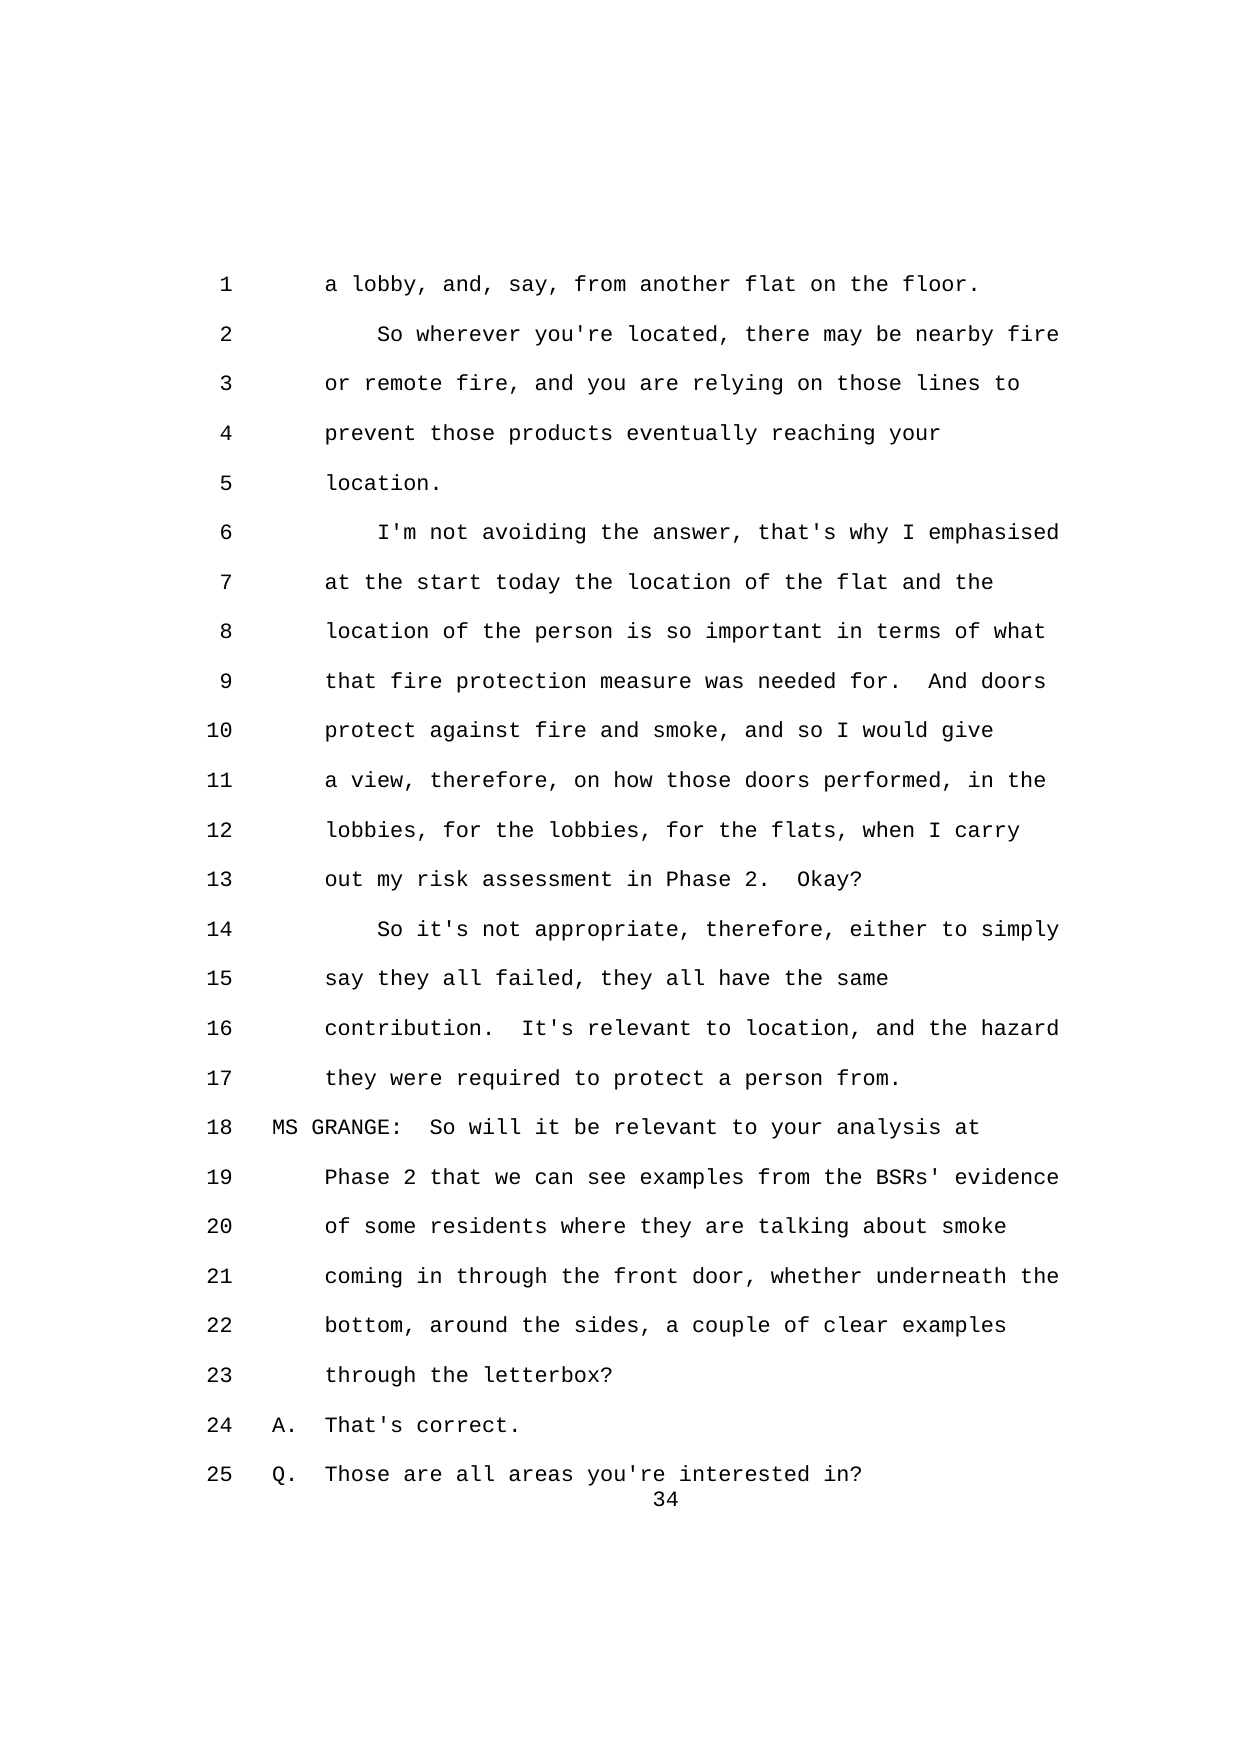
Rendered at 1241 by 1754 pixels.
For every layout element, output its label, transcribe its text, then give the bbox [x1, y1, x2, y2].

text 19 Phase 2 that we can see examples from the BSRs' evidence [75, 1166, 1165, 1191]
text 3 or remote fire, and you are relying on those lines to [75, 372, 1165, 397]
text 21 coming in through the front door, whether underneath the [75, 1265, 1165, 1290]
text 7 at the start today the location of the flat and the [75, 571, 1165, 596]
text 34 [75, 1488, 1165, 1513]
text 5 location. [75, 472, 1165, 496]
text 9 that fire protection measure was needed for. And doors [75, 670, 1165, 695]
text 2 So wherever you're located, there may be nearby fire [75, 323, 1165, 348]
text 22 bottom, around the sides, a couple of clear examples [75, 1314, 1165, 1339]
text 12 lobbies, for the lobbies, for the flats, when I carry [75, 819, 1165, 843]
text 11 a view, therefore, on how those doors performed, in the [75, 769, 1165, 794]
text 10 protect against fire and smoke, and so I would give [75, 719, 1165, 744]
text 6 I'm not avoiding the answer, that's why I emphasised [75, 521, 1165, 546]
text 14 So it's not appropriate, therefore, either to simply [75, 918, 1165, 943]
text 16 contribution. It's relevant to location, and the hazard [75, 1017, 1165, 1042]
text 8 location of the person is so important in terms of what [75, 620, 1165, 645]
text 15 say they all failed, they all have the same [75, 967, 1165, 992]
text 18 MS GRANGE: So will it be relevant to your analysis at [75, 1116, 1165, 1141]
text 24 A. That's correct. [75, 1414, 1165, 1438]
text 1 a lobby, and, say, from another flat on the floor. [75, 273, 1165, 298]
text 20 of some residents where they are talking about smoke [75, 1215, 1165, 1240]
text 25 Q. Those are all areas you're interested in? [75, 1463, 1165, 1488]
text 13 out my risk assessment in Phase 2. Okay? [75, 868, 1165, 893]
text 4 prevent those products eventually reaching your [75, 422, 1165, 447]
text 17 they were required to protect a person from. [75, 1067, 1165, 1091]
text 23 through the letterbox? [75, 1364, 1165, 1389]
